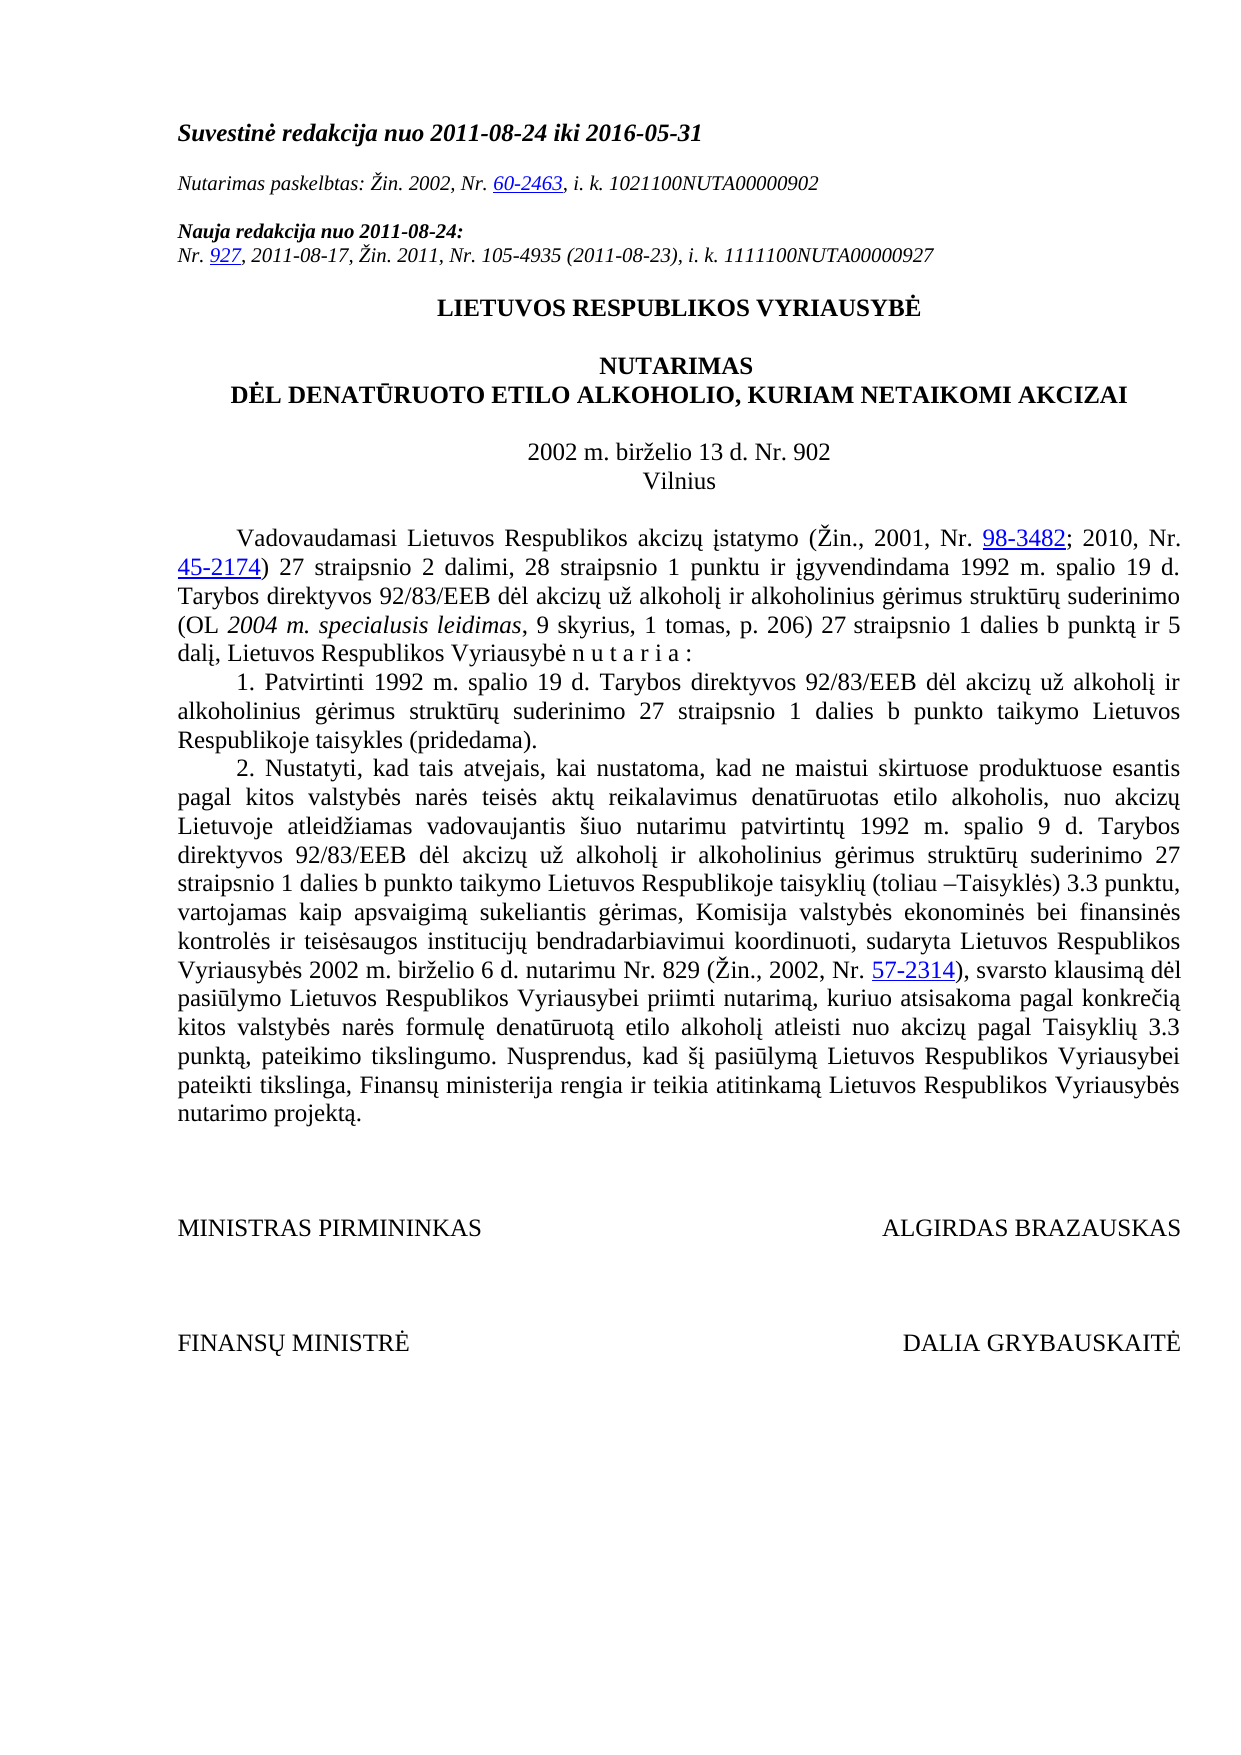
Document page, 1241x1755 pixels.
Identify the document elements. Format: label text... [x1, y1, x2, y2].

text Nr. 927, 2011-08-17, Žin. 2011, Nr. 105-4935 (2011-08-23), i. k. 1111100NUTA00000927 [177, 243, 1181, 267]
text 1. Patvirtinti 1992 m. spalio 19 d. Tarybos direktyvos 92/83/EEB dėl akcizų už alkoholį ir alkoholinius gėrimus struktūrų suderinimo 27 straipsnio 1 dalies b punkto taikymo Lietuvos Respublikoje taisykles (pridedama). [177, 667, 1181, 753]
text 2002 m. birželio 13 d. Nr. 902 [177, 437, 1181, 466]
text Nutarimas paskelbtas: Žin. 2002, Nr. 60-2463, i. k. 1021100NUTA00000902 [177, 171, 1181, 195]
text Suvestinė redakcija nuo 2011-08-24 iki 2016-05-31 [177, 118, 1181, 147]
text LIETUVOS RESPUBLIKOS VYRIAUSYBĖ [177, 293, 1181, 322]
text MINISTRAS PIRMININKAS ALGIRDAS BRAZAUSKAS [177, 1213, 1181, 1242]
text NUTARIMAS [177, 351, 1181, 380]
text 2. Nustatyti, kad tais atvejais, kai nustatoma, kad ne maistui skirtuose produktuose esantis pagal kitos valstybės narės teisės aktų reikalavimus denatūruotas etilo alkoholis, nuo akcizų Lietuvoje atleidžiamas vadovaujantis šiuo nutarimu patvirtintų 1992 m. spalio 9 d. Tarybos direktyvos 92/83/EEB dėl akcizų už alkoholį ir alkoholinius gėrimus struktūrų suderinimo 27 straipsnio 1 dalies b punkto taikymo Lietuvos Respublikoje taisyklių (toliau –Taisyklės) 3.3 punktu, vartojamas kaip apsvaigimą sukeliantis gėrimas, Komisija valstybės ekonominės bei finansinės kontrolės ir teisėsaugos institucijų bendradarbiavimui koordinuoti, sudaryta Lietuvos Respublikos Vyriausybės 2002 m. birželio 6 d. nutarimu Nr. 829 (Žin., 2002, Nr. 57-2314), svarsto klausimą dėl pasiūlymo Lietuvos Respublikos Vyriausybei priimti nutarimą, kuriuo atsisakoma pagal konkrečią kitos valstybės narės formulę denatūruotą etilo alkoholį atleisti nuo akcizų pagal Taisyklių 3.3 punktą, pateikimo tikslingumo. Nusprendus, kad šį pasiūlymą Lietuvos Respublikos Vyriausybei pateikti tikslinga, Finansų ministerija rengia ir teikia atitinkamą Lietuvos Respublikos Vyriausybės nutarimo projektą. [177, 753, 1181, 1127]
text FINANSŲ MINISTRĖ DALIA GRYBAUSKAITĖ [177, 1328, 1181, 1357]
text Nauja redakcija nuo 2011-08-24: [177, 219, 1181, 243]
text DĖL DENATŪRUOTO ETILO ALKOHOLIO, KURIAM NETAIKOMI AKCIZAI [177, 380, 1181, 408]
text Vadovaudamasi Lietuvos Respublikos akcizų įstatymo (Žin., 2001, Nr. 98-3482; 2010, Nr. 45-2174) 27 straipsnio 2 dalimi, 28 straipsnio 1 punktu ir įgyvendindama 1992 m. spalio 19 d. Tarybos direktyvos 92/83/EEB dėl akcizų už alkoholį ir alkoholinius gėrimus struktūrų suderinimo (OL 2004 m. specialusis leidimas, 9 skyrius, 1 tomas, p. 206) 27 straipsnio 1 dalies b punktą ir 5 dalį, Lietuvos Respublikos Vyriausybė n u t a r i a : [177, 523, 1181, 667]
text Vilnius [177, 466, 1181, 495]
